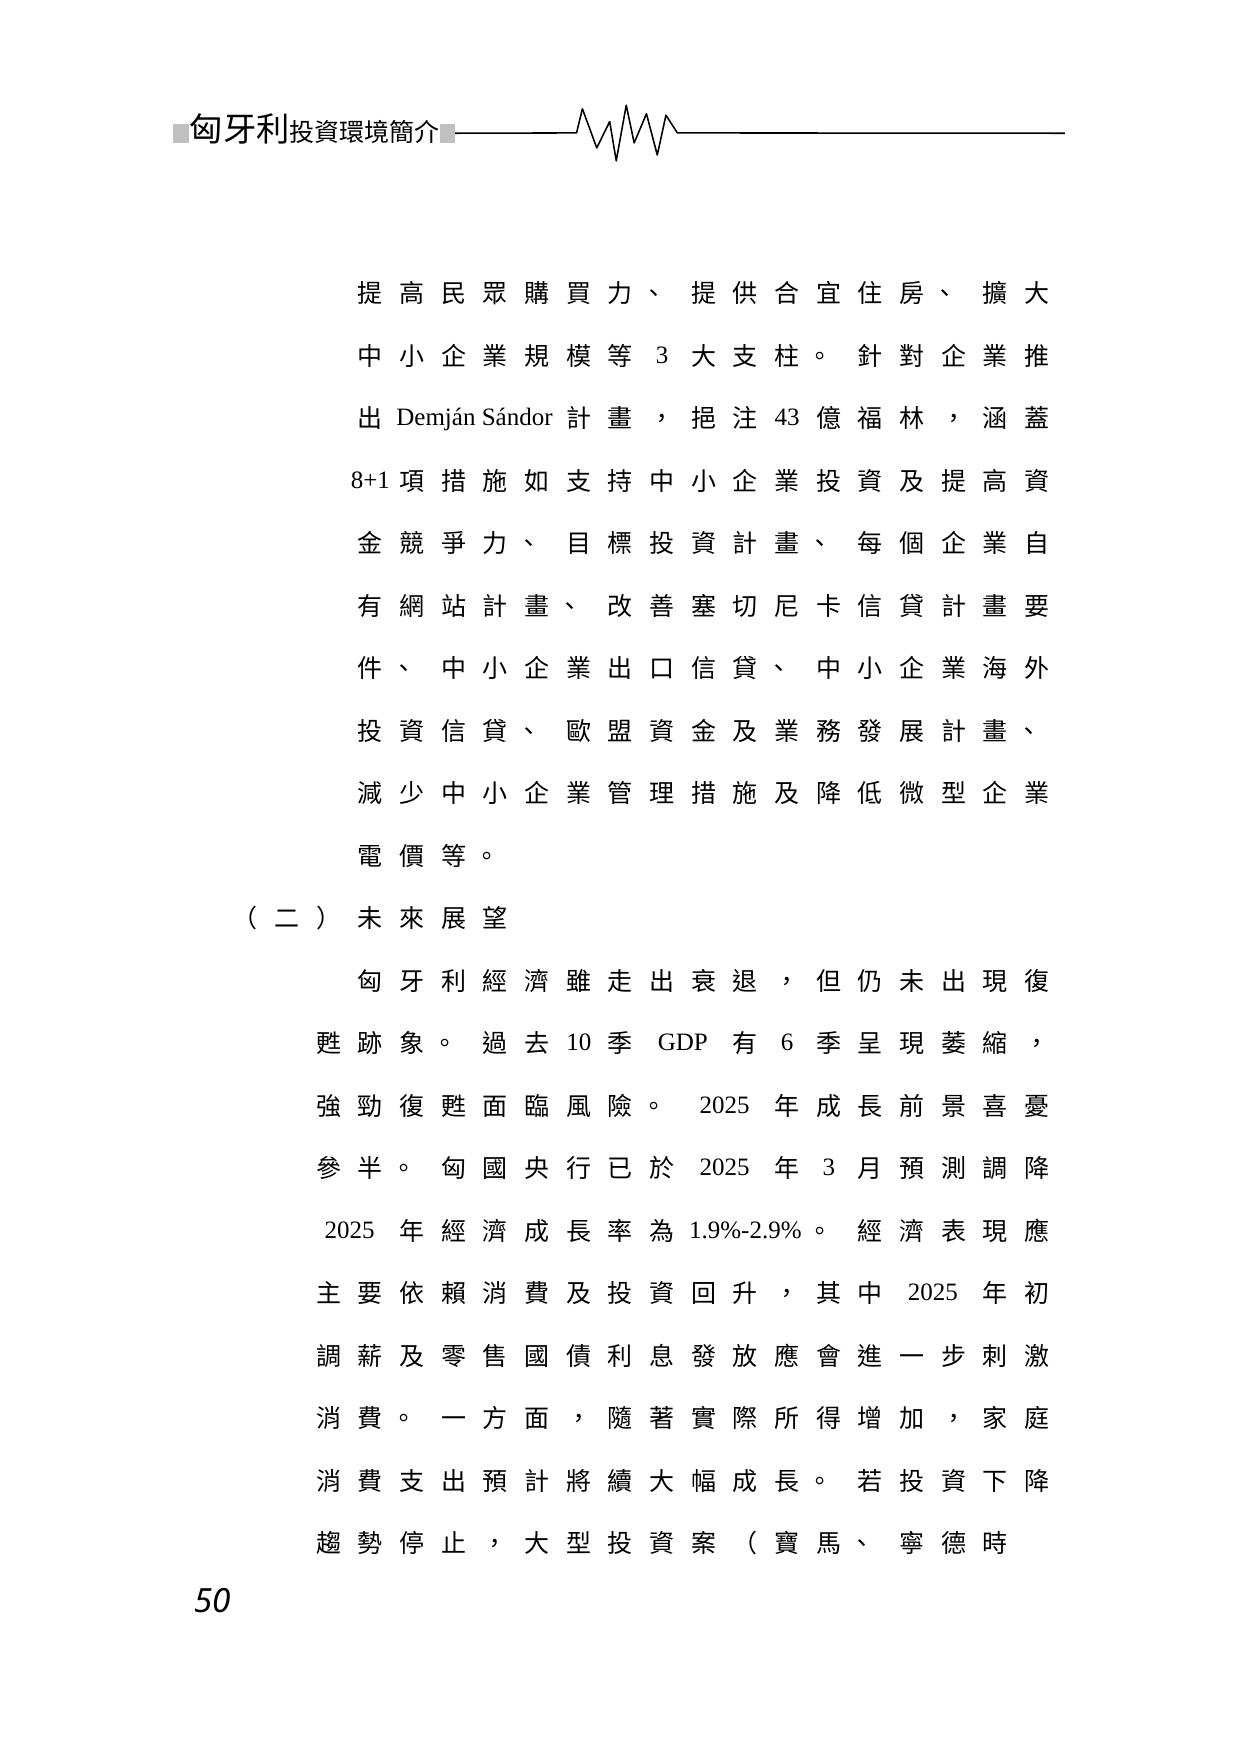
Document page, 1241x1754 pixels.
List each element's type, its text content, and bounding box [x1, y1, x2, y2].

text 提高民眾購買力、提供合宜住房、擴大中小企業規模等3大支柱。針對企業推出Demján Sándor計畫，挹注43億福林，涵蓋8+1項措施如支持中小企業投資及提高資金競爭力、目標投資計畫、每個企業自有網站計畫、改善塞切尼卡信貸計畫要件、中小企業出口信貸、中小企業海外投資信貸、歐盟資金及業務發展計畫、減少中小企業管理措施及降低微型企業電價等。 [330, 250, 1058, 875]
text 匈牙利經濟雖走出衰退，但仍未出現復甦跡象。過去10季GDP有6季呈現萎縮，強勁復甦面臨風險。2025年成長前景喜憂參半。匈國央行已於2025年3月預測調降2025年經濟成長率為1.9%-2.9%。經濟表現應主要依賴消費及投資回升，其中2025年初調薪及零售國債利息發放應會進一步刺激消費。一方面，隨著實際所得增加，家庭消費支出預計將續大幅成長。若投資下降趨勢停止，大型投資案（寶馬、寧德時 [281, 938, 1058, 1563]
text （二）未來展望 [207, 875, 1058, 938]
